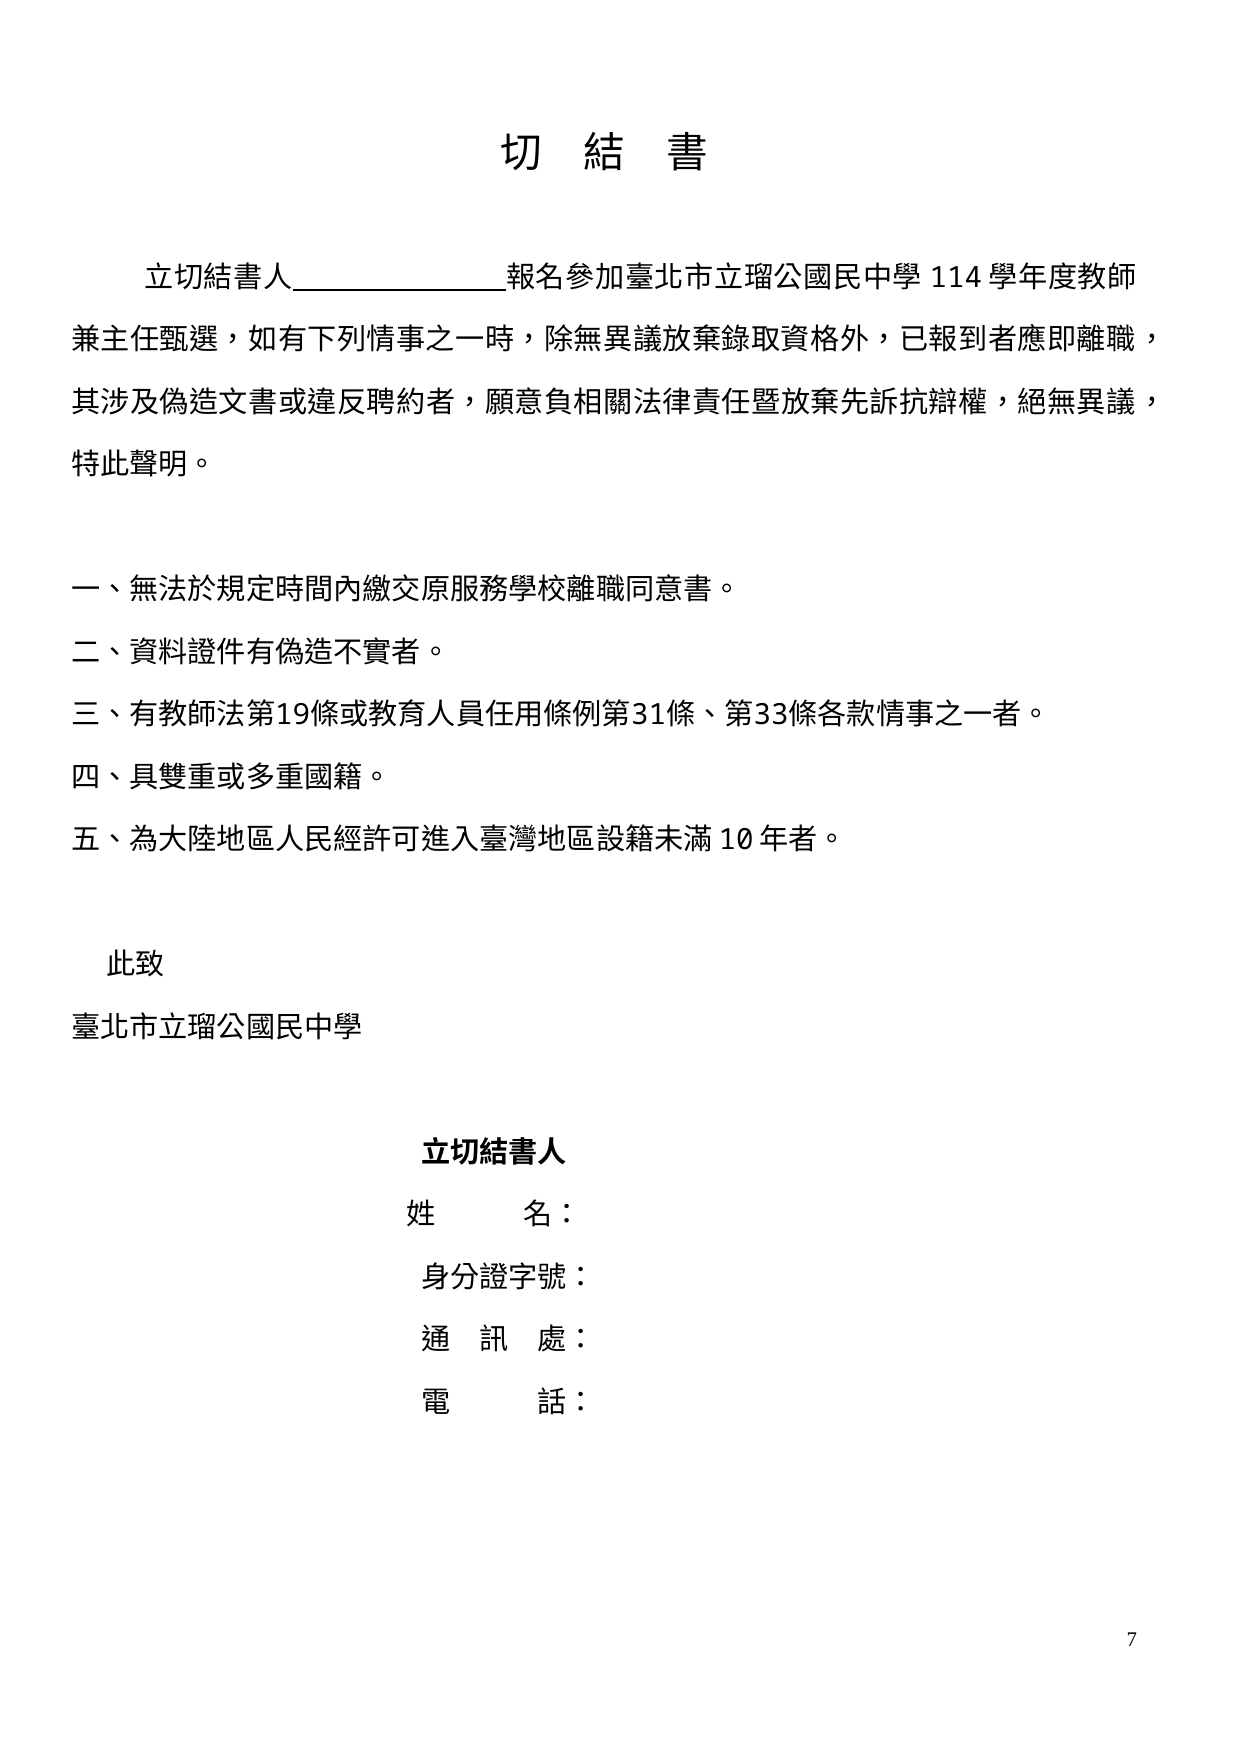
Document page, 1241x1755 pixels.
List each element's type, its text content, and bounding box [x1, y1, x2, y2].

text 一、無法於規定時間內繳交原服務學校離職同意書。 [71, 545, 1137, 608]
text 臺北市立瑠公國民中學 [71, 983, 1137, 1045]
text 切 結 書 [71, 108, 1137, 170]
text 電 話： [71, 1358, 1137, 1420]
text 身分證字號： [71, 1233, 1137, 1295]
text 二、資料證件有偽造不實者。 [71, 608, 1137, 670]
text 立切結書人 [71, 1108, 1137, 1170]
text 三、有教師法第19條或教育人員任用條例第31條、第33條各款情事之一者。 [71, 670, 1137, 733]
text 四、具雙重或多重國籍。 [71, 733, 1137, 795]
text 此致 [71, 920, 1137, 983]
text 姓 名： [71, 1170, 1137, 1233]
text 通 訊 處： [71, 1295, 1137, 1358]
text 五、為大陸地區人民經許可進入臺灣地區設籍未滿10年者。 [71, 795, 1137, 858]
text 立切結書人 報名參加臺北市立瑠公國民中學114學年度教師兼主任甄選，如有下列情事之一時，除無異議放棄錄取資格外，已報到者應即離職，其涉及偽造文書或違反聘約者，願意負相關法律責任暨放棄先訴抗辯權，絕無異議，特此聲明。 [71, 233, 1137, 483]
